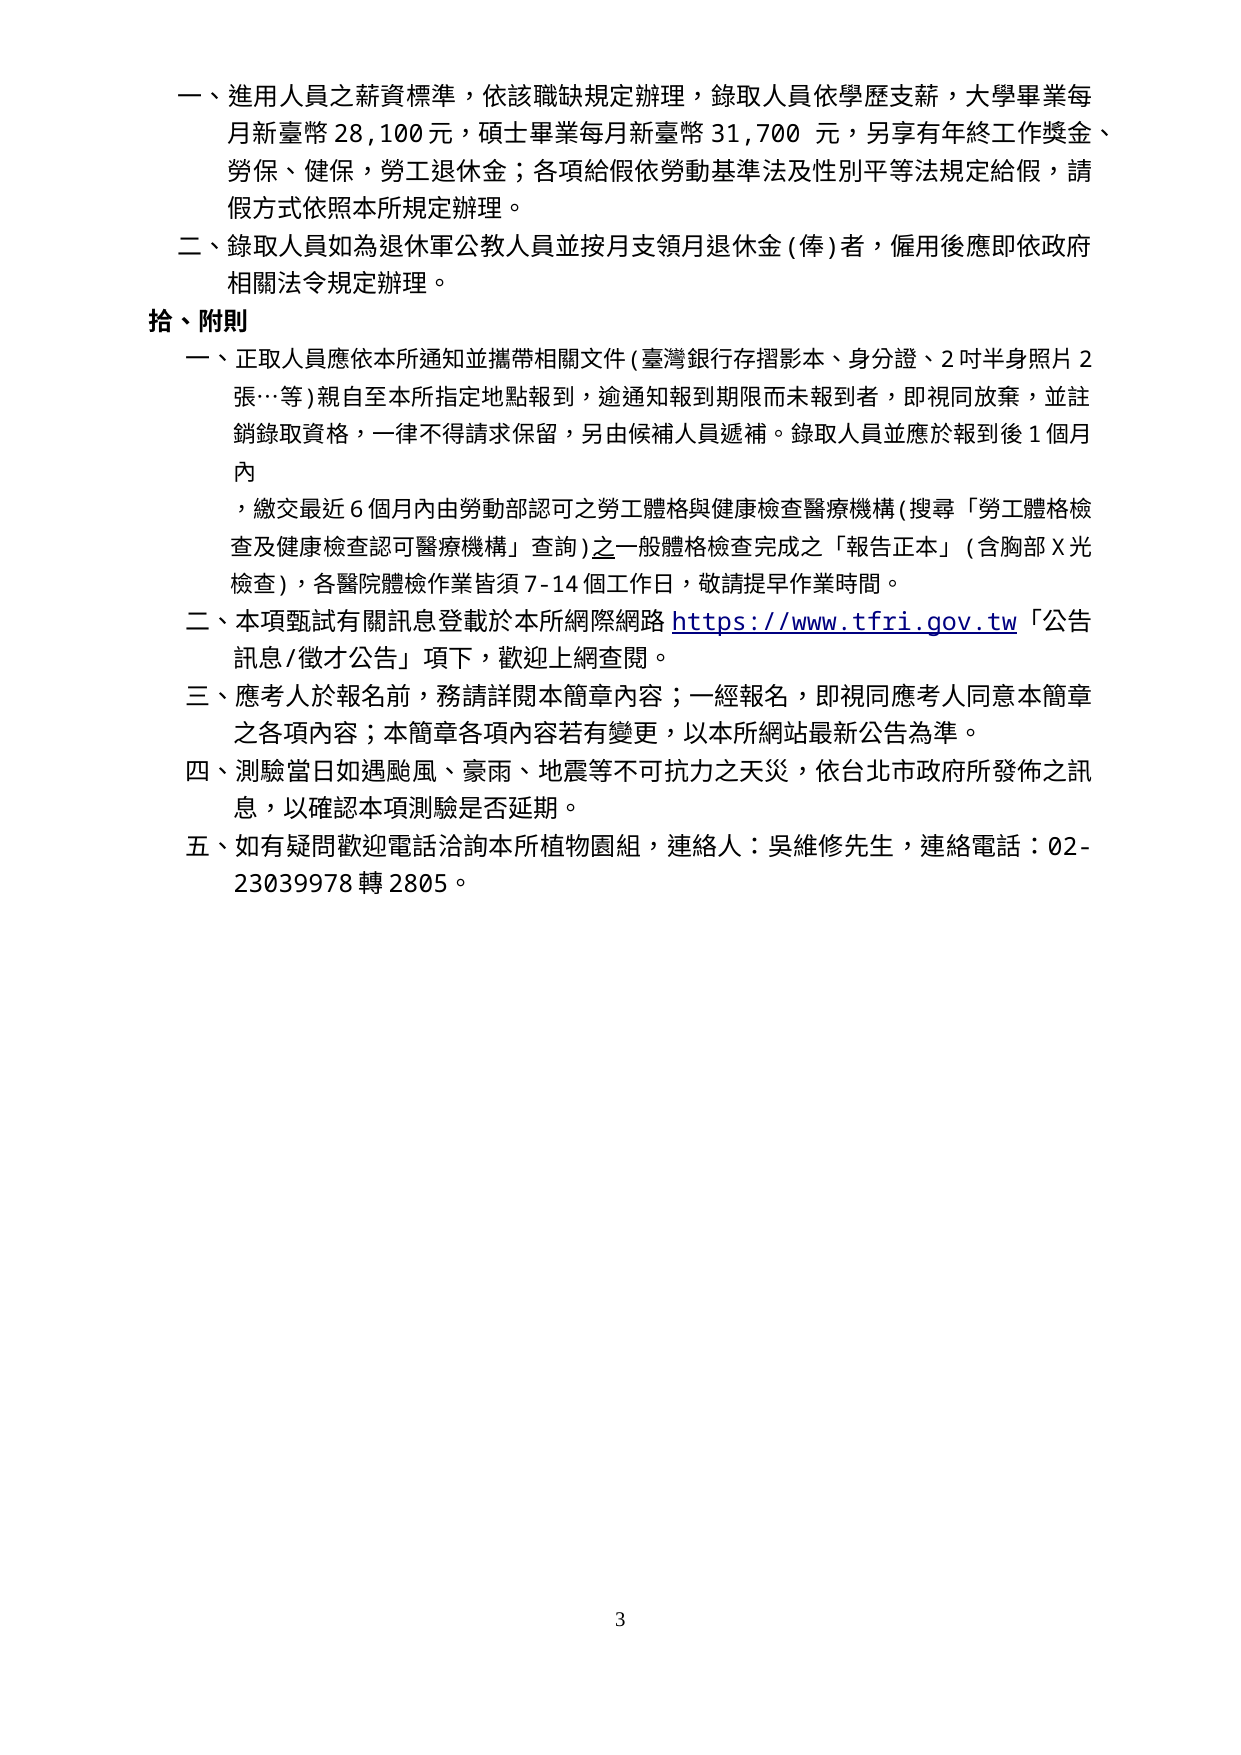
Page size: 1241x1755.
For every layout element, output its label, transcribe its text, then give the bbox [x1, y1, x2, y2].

text 二、本項甄試有關訊息登載於本所網際網路https://www.tfri.gov.tw「公告訊息/徵才公告」項下，歡迎上網查閱。 [185, 600, 1093, 675]
text 五、如有疑問歡迎電話洽詢本所植物園組，連絡人：吳維修先生，連絡電話：02-23039978轉2805。 [185, 825, 1093, 900]
text 一、進用人員之薪資標準，依該職缺規定辦理，錄取人員依學歷支薪，大學畢業每月新臺幣28,100元，碩士畢業每月新臺幣31,700 元，另享有年終工作獎金、勞保、健保，勞工退休金；各項給假依勞動基準法及性別平等法規定給假，請假方式依照本所規定辦理。 [177, 75, 1093, 225]
text 拾、附則 [148, 300, 1093, 337]
text 四、測驗當日如遇颱風、豪雨、地震等不可抗力之天災，依台北市政府所發佈之訊息，以確認本項測驗是否延期。 [185, 750, 1093, 825]
text 一、正取人員應依本所通知並攜帶相關文件(臺灣銀行存摺影本、身分證、2吋半身照片2張…等)親自至本所指定地點報到，逾通知報到期限而未報到者，即視同放棄，並註銷錄取資格，一律不得請求保留，另由候補人員遞補。錄取人員並應於報到後1個月內 [185, 337, 1093, 487]
text ，繳交最近6個月內由勞動部認可之勞工體格與健康檢查醫療機構(搜尋「勞工體格檢查及健康檢查認可醫療機構」查詢)之一般體格檢查完成之「報告正本」(含胸部X光檢查)，各醫院體檢作業皆須7-14個工作日，敬請提早作業時間。 [230, 487, 1093, 600]
text 二、錄取人員如為退休軍公教人員並按月支領月退休金(俸)者，僱用後應即依政府相關法令規定辦理。 [177, 225, 1093, 300]
text 三、應考人於報名前，務請詳閱本簡章內容；一經報名，即視同應考人同意本簡章之各項內容；本簡章各項內容若有變更，以本所網站最新公告為準。 [185, 675, 1093, 750]
